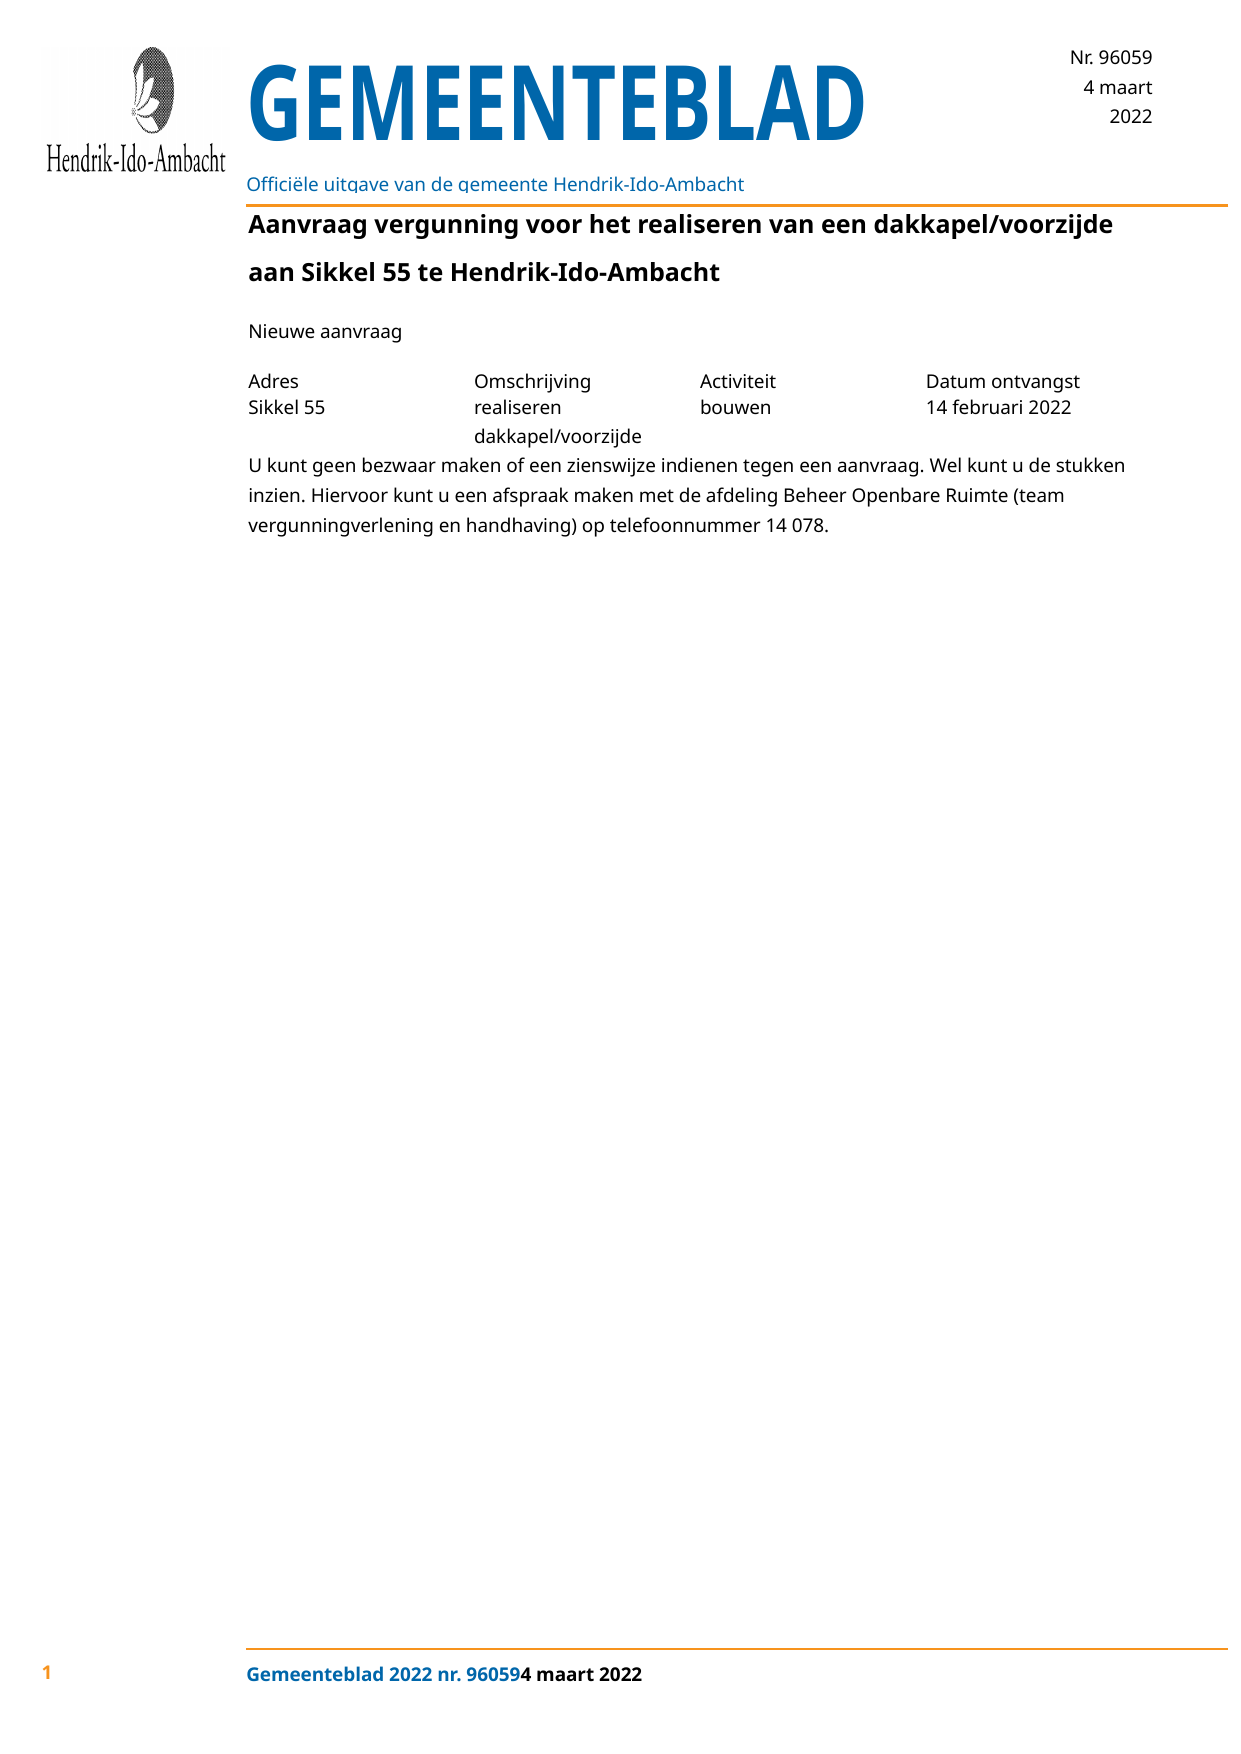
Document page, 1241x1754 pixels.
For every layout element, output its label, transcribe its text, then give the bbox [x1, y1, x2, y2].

text Nieuwe aanvraag [248, 318, 1152, 344]
table_header Omschrijving [474, 369, 700, 394]
text Aanvraag vergunning voor het realiseren van een dakkapel/voorzijde aan Sikkel 55 te Hendrik-Ido-Ambacht [248, 207, 1152, 288]
table_cell realiseren dakkapel/voorzijde [474, 394, 700, 449]
table_cell 14 februari 2022 [926, 394, 1152, 449]
text U kunt geen bezwaar maken of een zienswijze indienen tegen een aanvraag. Wel kunt u de stukken inzien. Hiervoor kunt u een afspraak maken met de afdeling Beheer Openbare Ruimte (team vergunningverlening en handhaving) op telefoonnummer 14 078. [248, 453, 1152, 538]
table_header Datum ontvangst [926, 369, 1152, 394]
table_header Adres [248, 369, 474, 394]
table_cell bouwen [700, 394, 926, 449]
table_header Activiteit [700, 369, 926, 394]
picture [41, 47, 231, 172]
table_cell Sikkel 55 [248, 394, 474, 449]
